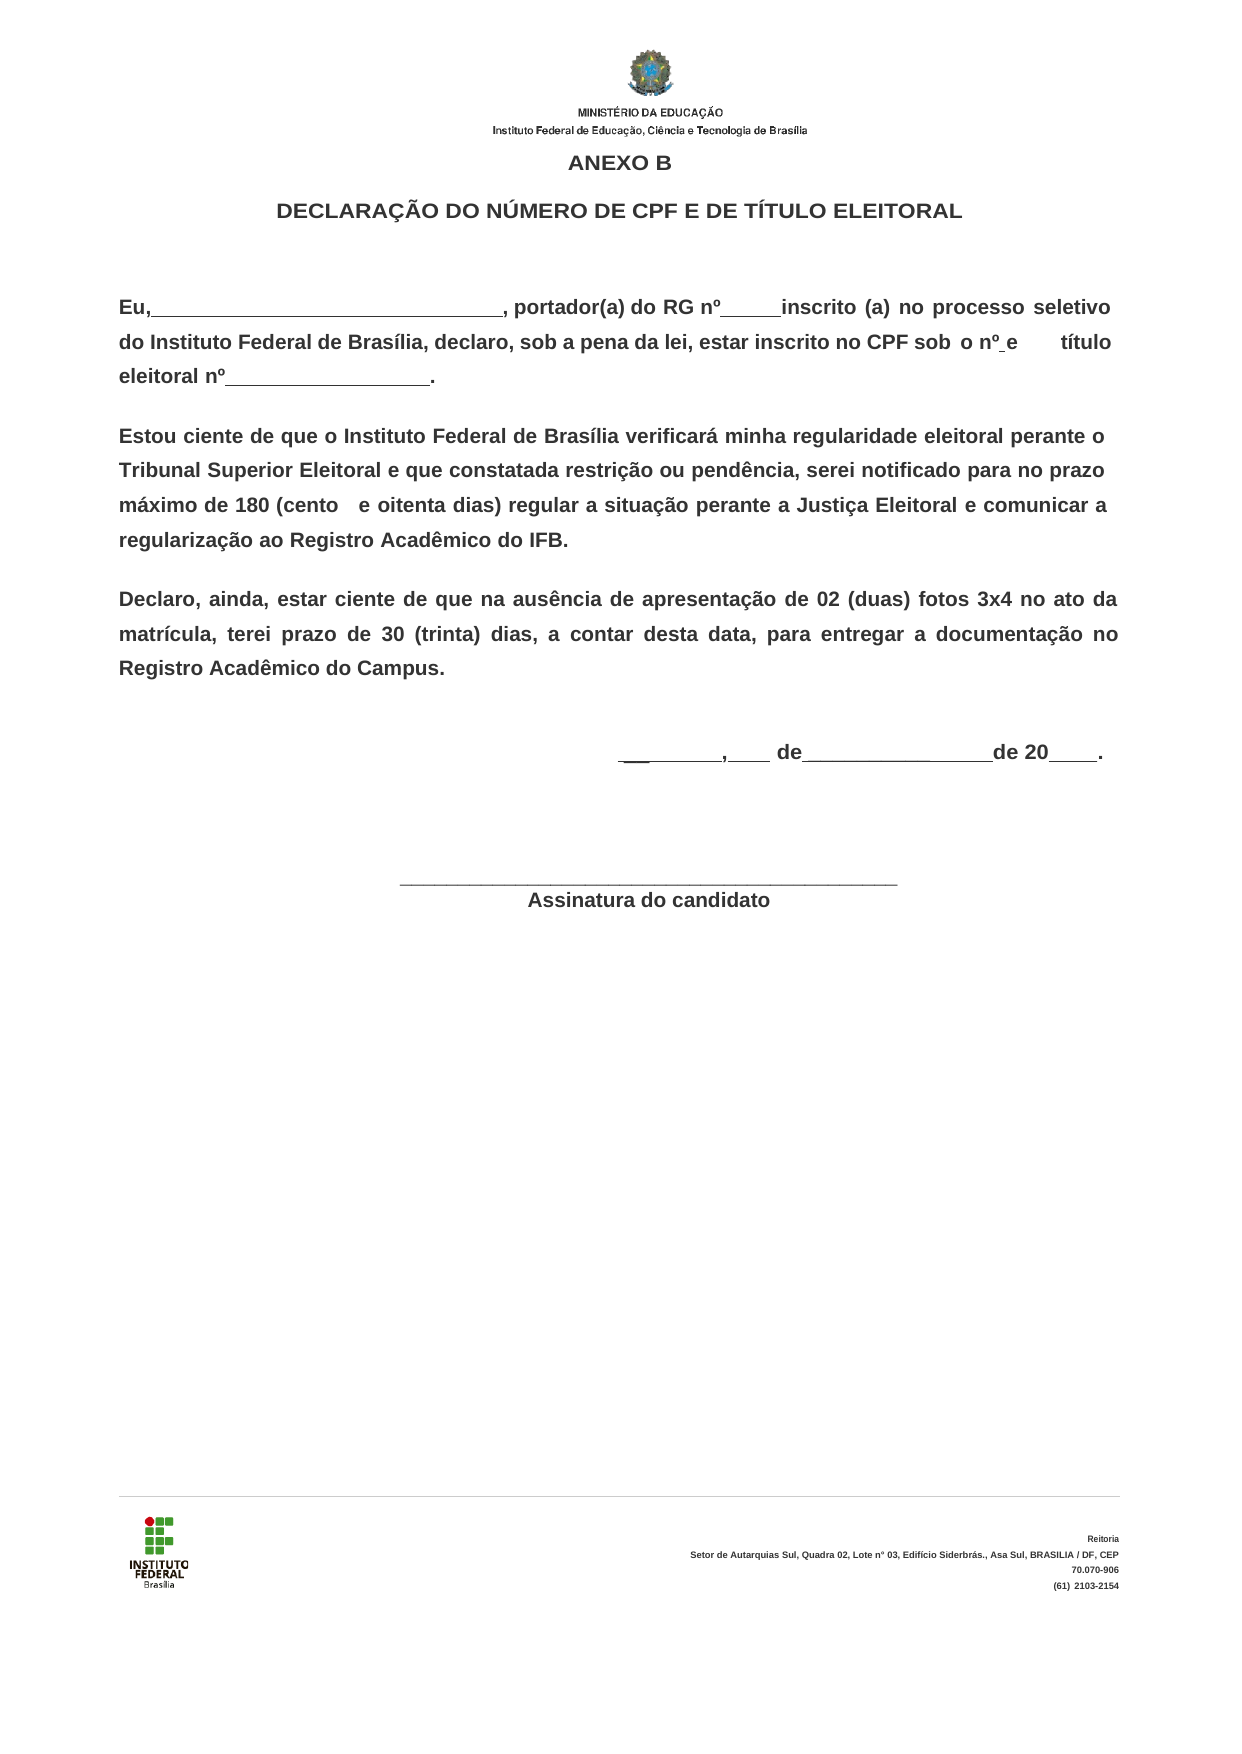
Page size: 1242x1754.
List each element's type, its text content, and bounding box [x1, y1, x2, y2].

text Reitoria Setor de Autarquias Sul, Quadra 02, Lote n° 03, Edifício Siderbrás., Asa Sul, BRASILIA / DF, CEP 70.070-906 [656, 1534, 1119, 1576]
text Estou ciente de que o Instituto Federal de Brasília verificará minha regularidade eleitoral perante o Tribunal Superior Eleitoral e que constatada restrição ou pendência, serei notificado para no prazo máximo de 180 (cento e oitenta dias) regular a situação perante a Justiça Eleitoral e comunicar a regularização ao Registro Acadêmico do IFB. [119, 424, 1107, 552]
text ANEXO B [106, 109, 1133, 174]
text Eu, , portador(a) do RG nº inscrito (a) no processo seletivo do Instituto Federal de Brasília, declaro, sob a pena da lei, estar inscrito no CPF sob o nº e título eleitoral nº . [119, 295, 1111, 388]
picture [106, 38, 1192, 143]
text Declaro, ainda, estar ciente de que na ausência de apresentação de 02 (duas) fotos 3x4 no ato da matrícula, terei prazo de 30 (trinta) dias, a contar desta data, para entregar a documentação no Registro Acadêmico do Campus. [119, 587, 1119, 680]
text (61) 2103-2154 [106, 1581, 1119, 1592]
picture [129, 1516, 189, 1588]
text __ , de __________ de 20 . [106, 740, 1103, 764]
text Assinatura do candidato [106, 887, 1192, 911]
text ___________________________________________ [106, 863, 1192, 887]
text DECLARAÇÃO DO NÚMERO DE CPF E DE TÍTULO ELEITORAL [106, 199, 1133, 223]
